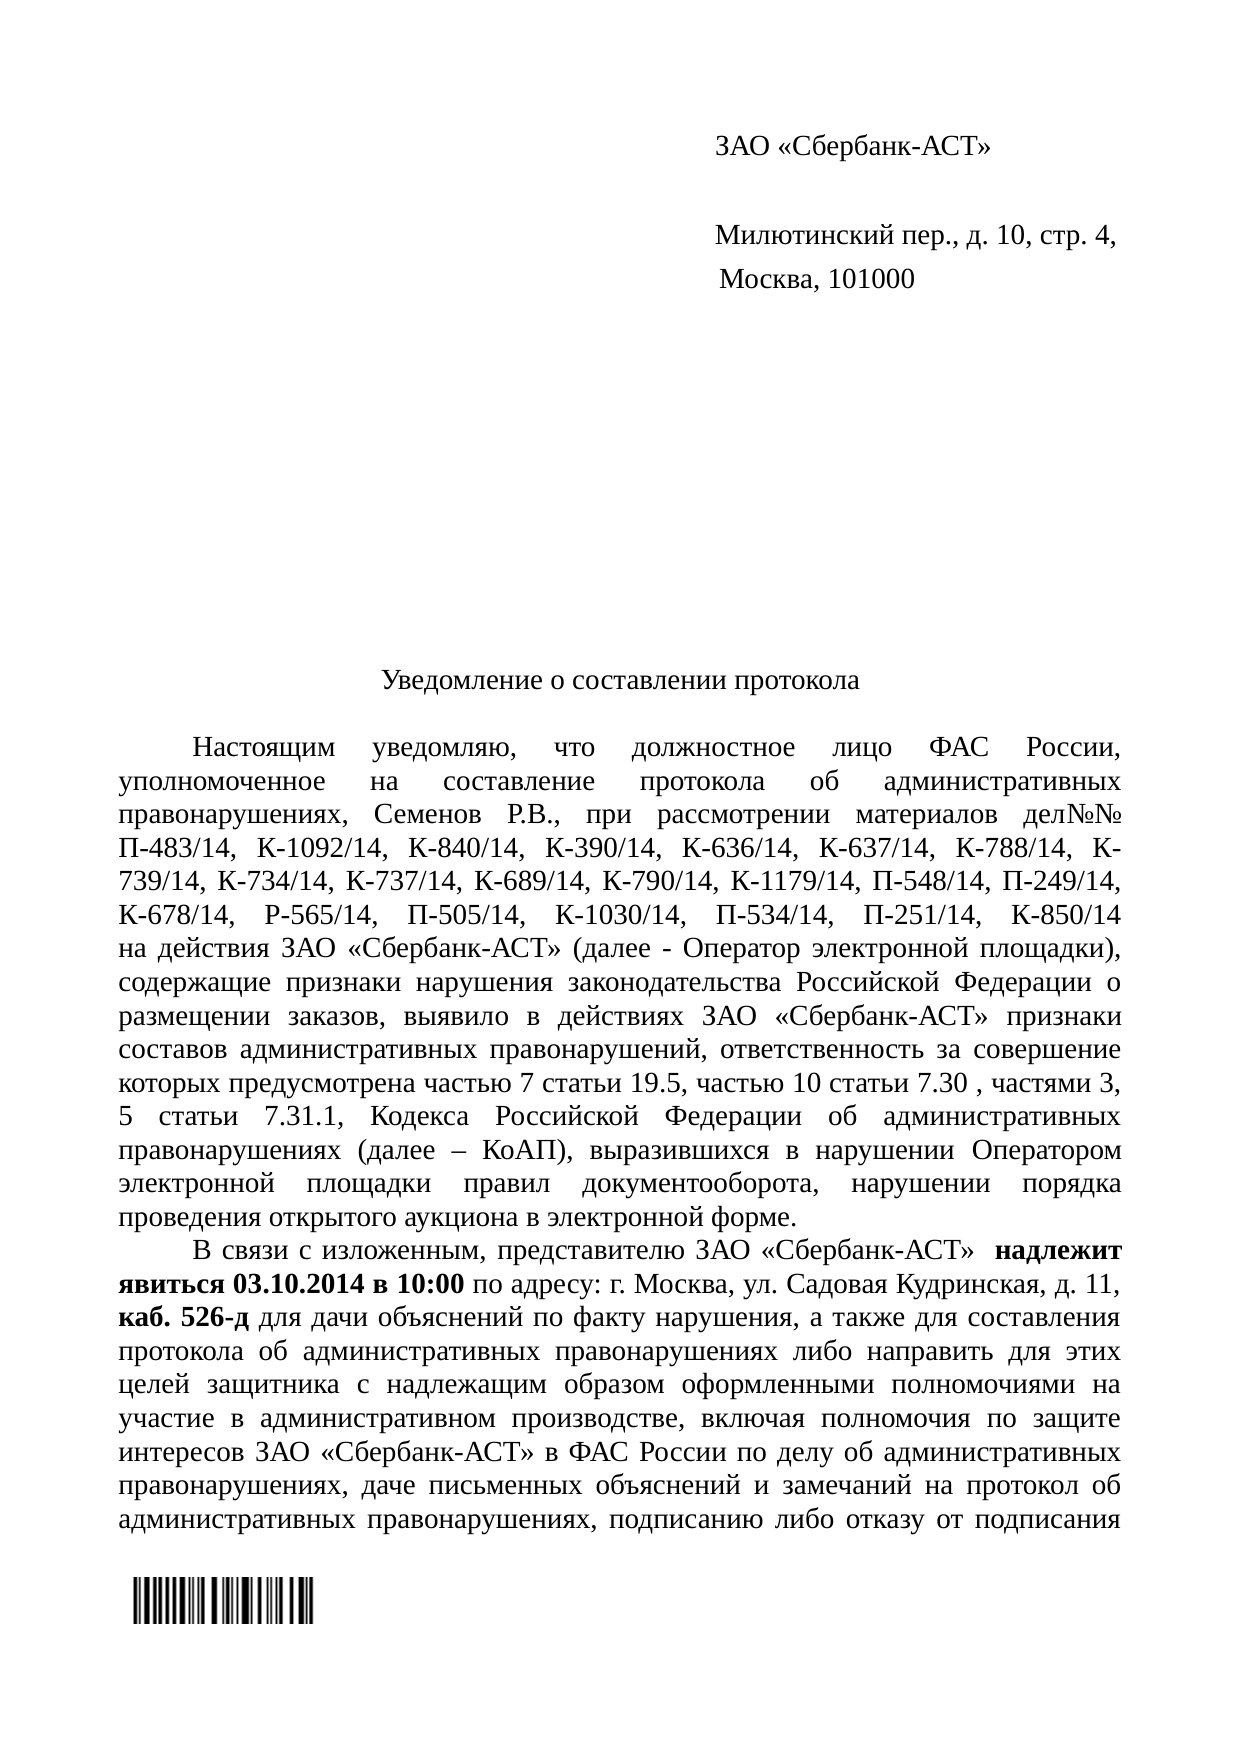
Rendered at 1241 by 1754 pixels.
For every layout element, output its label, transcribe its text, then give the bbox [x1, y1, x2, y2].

picture [118, 1577, 331, 1624]
text В связи с изложенным, представителю ЗАО «Сбербанк-АСТ» надлежит явиться 03.10.2014 в 10:00 по адресу: г. Москва, ул. Садовая Кудринская, д. 11, каб. 526-д для дачи объяснений по факту нарушения, а также для составления протокола об административных правонарушениях либо направить для этих целей защитника с надлежащим образом оформленными полномочиями на участие в административном производстве, включая полномочия по защите интересов ЗАО «Сбербанк-АСТ» в ФАС России по делу об административных правонарушениях, даче письменных объяснений и замечаний на протокол об административных правонарушениях, подписанию либо отказу от подписания [118, 1232, 1122, 1534]
text Милютинский пер., д. 10, стр. 4, [714, 217, 1122, 250]
text ЗАО «Сбербанк-АСТ» [715, 128, 1122, 162]
text Москва, 101000 [719, 261, 1122, 294]
text Уведомление о составлении протокола [118, 662, 1122, 696]
text Настоящим уведомляю, что должностное лицо ФАС России, уполномоченное на составление протокола об административных правонарушениях, Семенов Р.В., при рассмотрении материалов дел№№ П-483/14, К-1092/14, К-840/14, К-390/14, К-636/14, К-637/14, К-788/14, К-739/14, К-734/14, К-737/14, К-689/14, К-790/14, К-1179/14, П-548/14, П-249/14, К-678/14, Р-565/14, П-505/14, К-1030/14, П-534/14, П-251/14, К-850/14 на действия ЗАО «Сбербанк-АСТ» (далее - Оператор электронной площадки), содержащие признаки нарушения законодательства Российской Федерации о размещении заказов, выявило в действиях ЗАО «Сбербанк-АСТ» признаки составов административных правонарушений, ответственность за совершение которых предусмотрена частью 7 статьи 19.5, частью 10 статьи 7.30 , частями 3, 5 статьи 7.31.1, Кодекса Российской Федерации об административных правонарушениях (далее – КоАП), выразившихся в нарушении Оператором электронной площадки правил документооборота, нарушении порядка проведения открытого аукциона в электронной форме. [118, 729, 1122, 1232]
